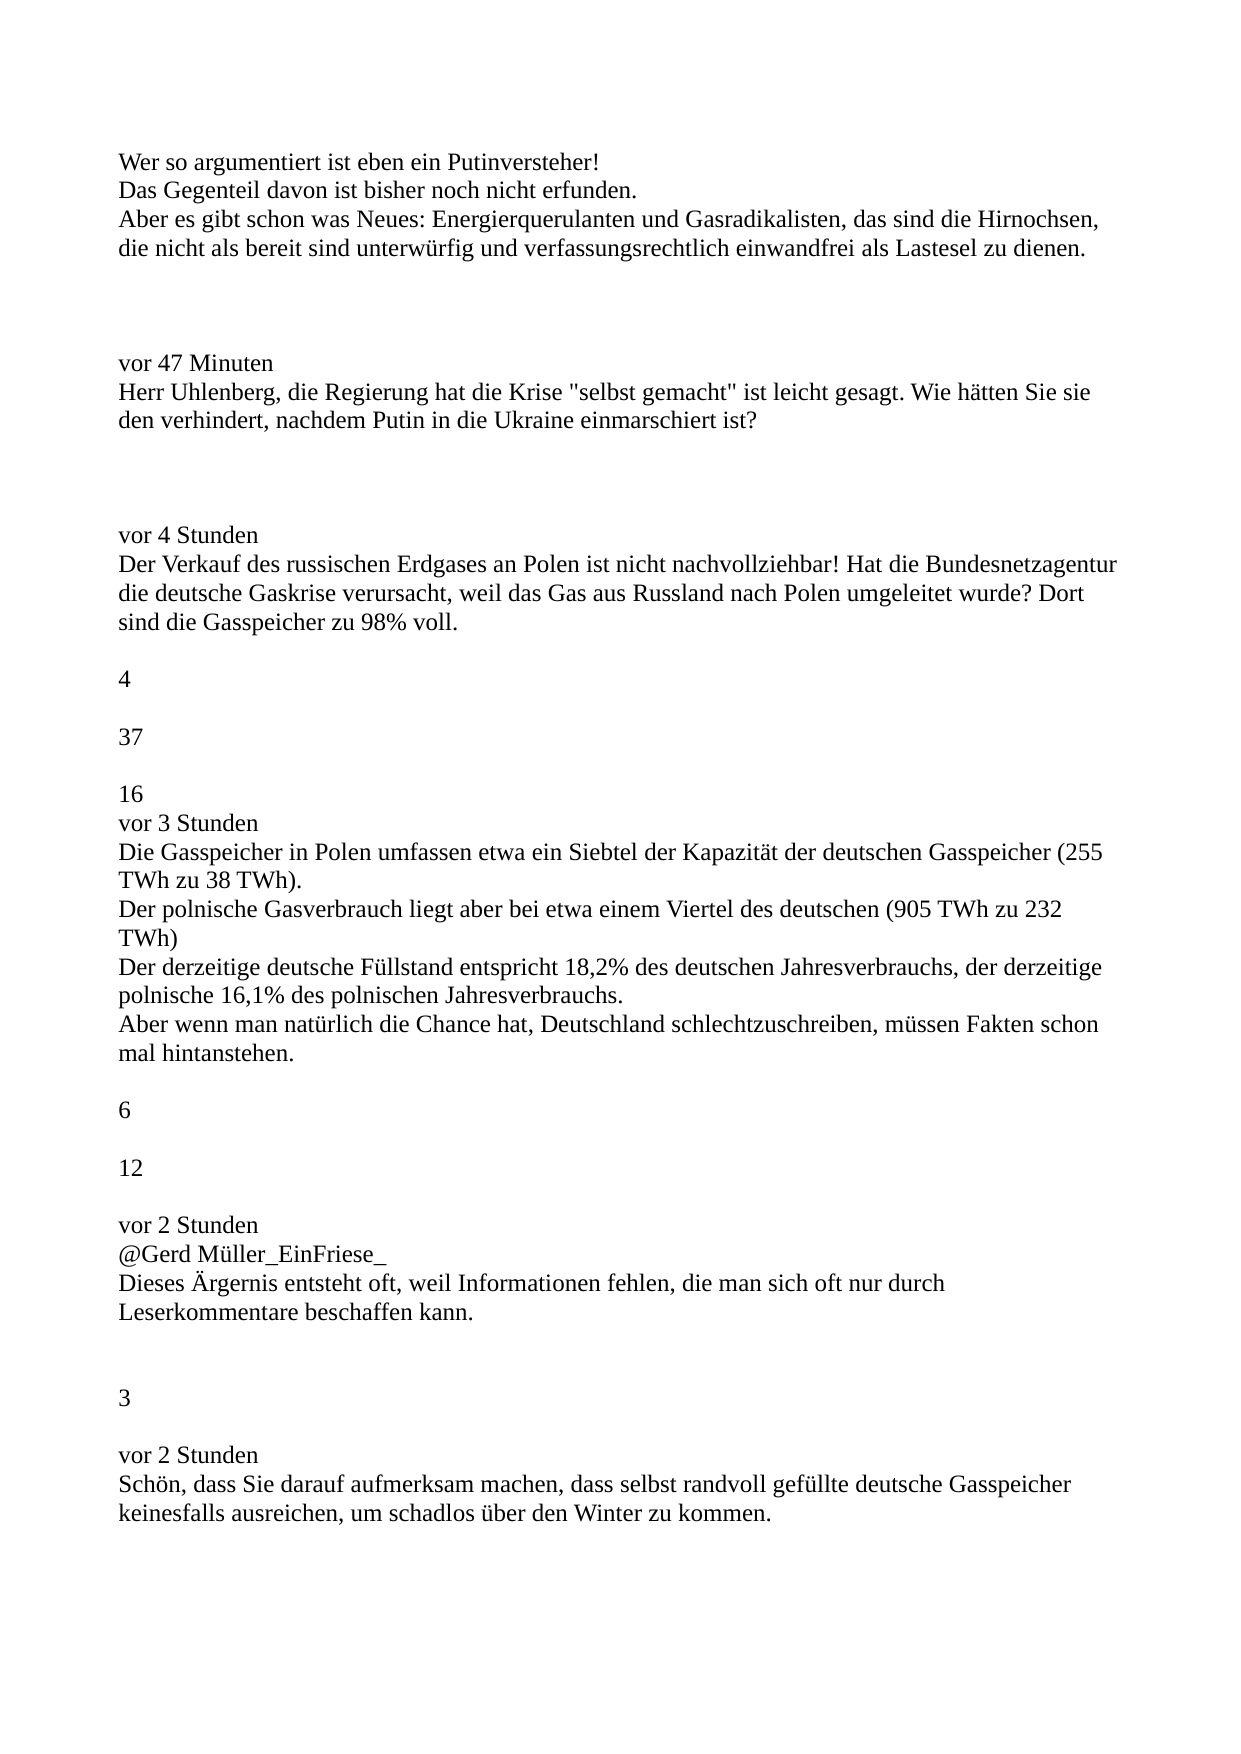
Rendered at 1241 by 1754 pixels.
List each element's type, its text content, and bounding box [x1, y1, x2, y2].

text Das Gegenteil davon ist bisher noch nicht erfunden. [118, 176, 1122, 204]
text 16 [118, 779, 1122, 808]
text 3 [118, 1383, 1122, 1412]
text Wer so argumentiert ist eben ein Putinversteher! [118, 147, 1122, 176]
text Der Verkauf des russischen Erdgases an Polen ist nicht nachvollziehbar! Hat die Bundesnetzagentur die deutsche Gaskrise verursacht, weil das Gas aus Russland nach Polen umgeleitet wurde? Dort sind die Gasspeicher zu 98% voll. [118, 549, 1122, 636]
text Aber wenn man natürlich die Chance hat, Deutschland schlechtzuschreiben, müssen Fakten schon mal hintanstehen. [118, 1009, 1122, 1067]
text Herr Uhlenberg, die Regierung hat die Krise "selbst gemacht" ist leicht gesagt. Wie hätten Sie sie den verhindert, nachdem Putin in die Ukraine einmarschiert ist? [118, 377, 1122, 434]
text vor 2 Stunden [118, 1441, 1122, 1469]
text Der polnische Gasverbrauch liegt aber bei etwa einem Viertel des deutschen (905 TWh zu 232 TWh) [118, 894, 1122, 952]
text 12 [118, 1153, 1122, 1182]
text Schön, dass Sie darauf aufmerksam machen, dass selbst randvoll gefüllte deutsche Gasspeicher keinesfalls ausreichen, um schadlos über den Winter zu kommen. [118, 1469, 1122, 1527]
text vor 3 Stunden [118, 808, 1122, 837]
text @Gerd Müller_EinFriese_ [118, 1239, 1122, 1268]
text Dieses Ärgernis entsteht oft, weil Informationen fehlen, die man sich oft nur durch Leserkommentare beschaffen kann. [118, 1268, 1122, 1326]
text Der derzeitige deutsche Füllstand entspricht 18,2% des deutschen Jahresverbrauchs, der derzeitige polnische 16,1% des polnischen Jahresverbrauchs. [118, 952, 1122, 1009]
text 37 [118, 722, 1122, 751]
text vor 4 Stunden [118, 521, 1122, 549]
text Die Gasspeicher in Polen umfassen etwa ein Siebtel der Kapazität der deutschen Gasspeicher (255 TWh zu 38 TWh). [118, 837, 1122, 894]
text Aber es gibt schon was Neues: Energierquerulanten und Gasradikalisten, das sind die Hirnochsen, die nicht als bereit sind unterwürfig und verfassungsrechtlich einwandfrei als Lastesel zu dienen. [118, 204, 1122, 262]
text vor 2 Stunden [118, 1211, 1122, 1239]
text 6 [118, 1096, 1122, 1124]
text vor 47 Minuten [118, 348, 1122, 377]
text 4 [118, 664, 1122, 693]
